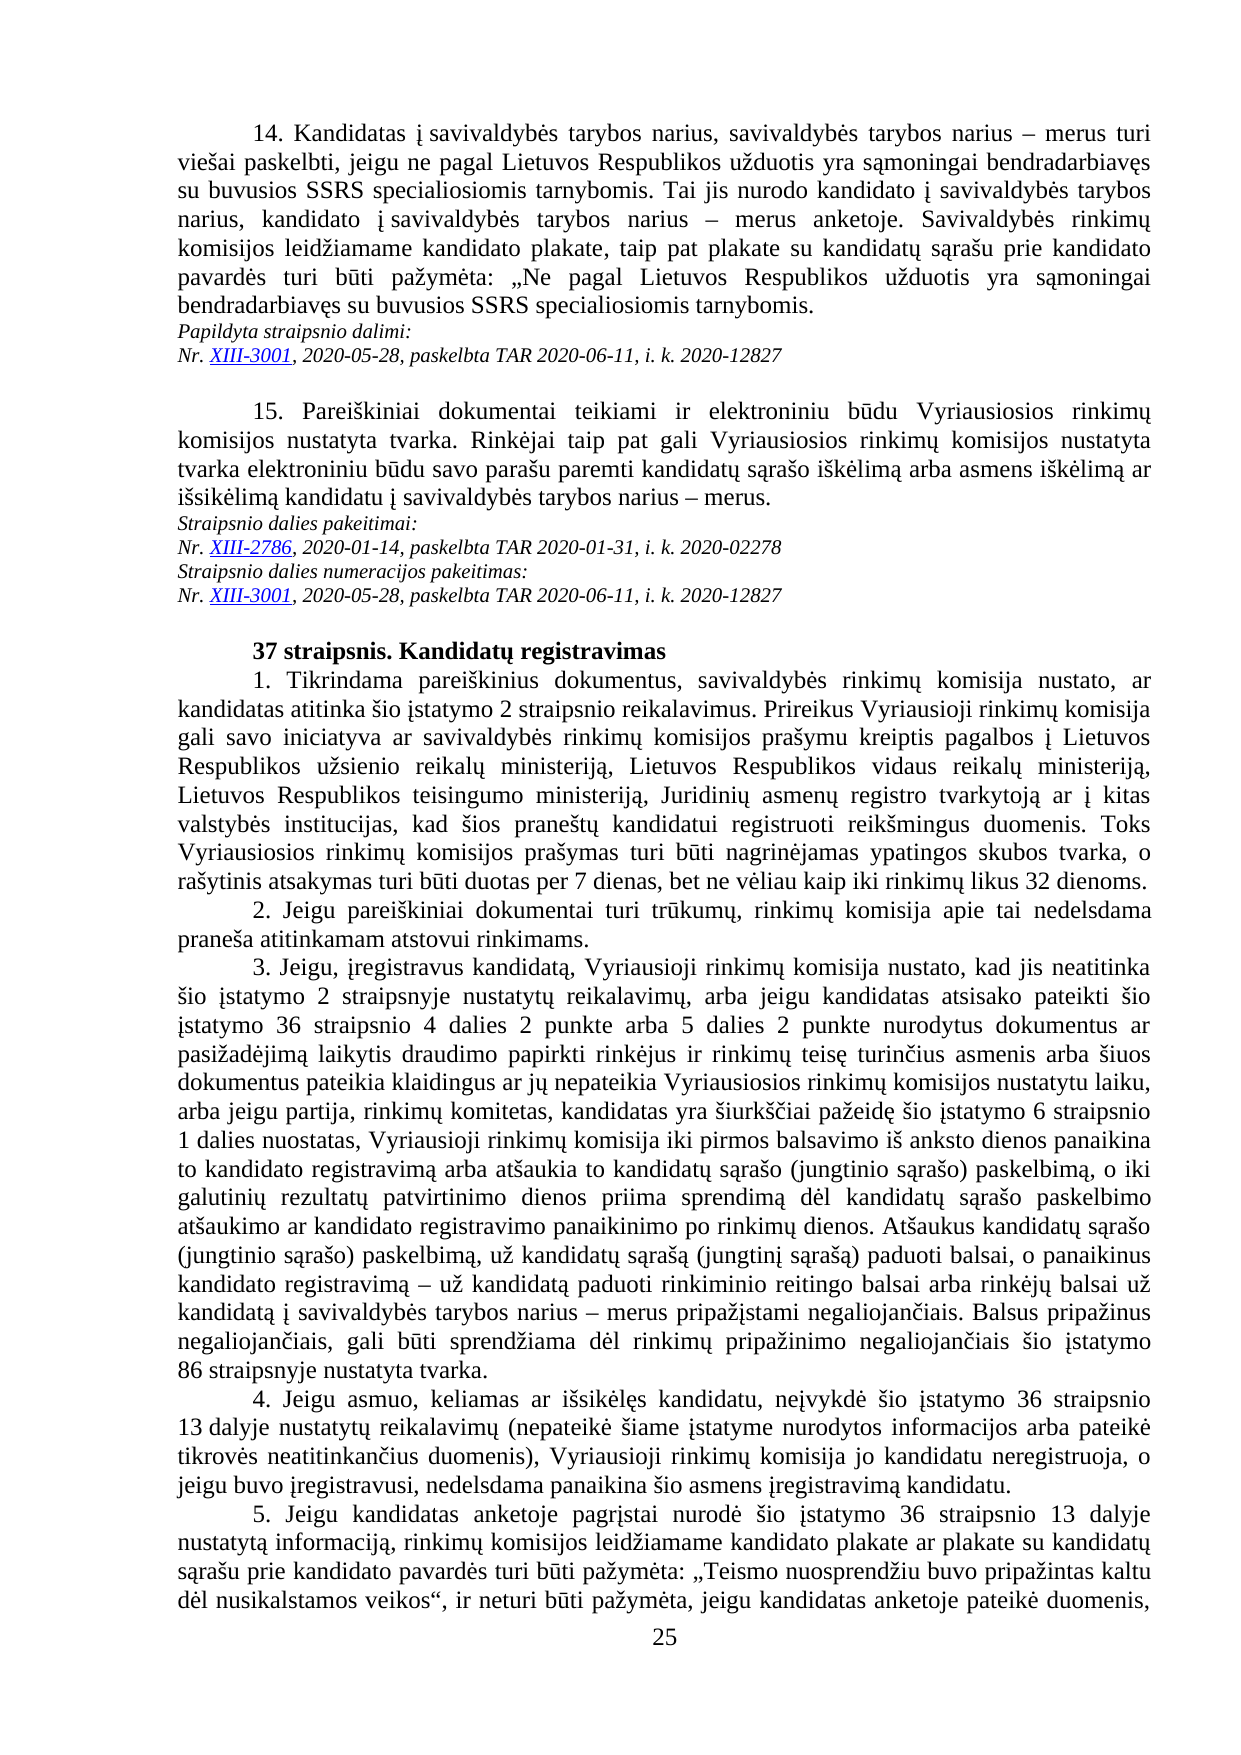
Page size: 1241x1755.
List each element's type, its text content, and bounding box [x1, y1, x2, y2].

text 5. Jeigu kandidatas anketoje pagrįstai nurodė šio įstatymo 36 straipsnio 13 dalyje nustatytą informaciją, rinkimų komisijos leidžiamame kandidato plakate ar plakate su kandidatų sąrašu prie kandidato pavardės turi būti pažymėta: „Teismo nuosprendžiu buvo pripažintas kaltu dėl nusikalstamos veikos“, ir neturi būti pažymėta, jeigu kandidatas anketoje pateikė duomenis, [177, 1499, 1152, 1614]
text Papildyta straipsnio dalimi: [177, 319, 1152, 343]
text Nr. XIII-2786, 2020-01-14, paskelbta TAR 2020-01-31, i. k. 2020-02278 [177, 535, 1152, 559]
text 1. Tikrindama pareiškinius dokumentus, savivaldybės rinkimų komisija nustato, ar kandidatas atitinka šio įstatymo 2 straipsnio reikalavimus. Prireikus Vyriausioji rinkimų komisija gali savo iniciatyva ar savivaldybės rinkimų komisijos prašymu kreiptis pagalbos į Lietuvos Respublikos užsienio reikalų ministeriją, Lietuvos Respublikos vidaus reikalų ministeriją, Lietuvos Respublikos teisingumo ministeriją, Juridinių asmenų registro tvarkytoją ar į kitas valstybės institucijas, kad šios praneštų kandidatui registruoti reikšmingus duomenis. Toks Vyriausiosios rinkimų komisijos prašymas turi būti nagrinėjamas ypatingos skubos tvarka, o rašytinis atsakymas turi būti duotas per 7 dienas, bet ne vėliau kaip iki rinkimų likus 32 dienoms. [177, 665, 1152, 895]
text 3. Jeigu, įregistravus kandidatą, Vyriausioji rinkimų komisija nustato, kad jis neatitinka šio įstatymo 2 straipsnyje nustatytų reikalavimų, arba jeigu kandidatas atsisako pateikti šio įstatymo 36 straipsnio 4 dalies 2 punkte arba 5 dalies 2 punkte nurodytus dokumentus ar pasižadėjimą laikytis draudimo papirkti rinkėjus ir rinkimų teisę turinčius asmenis arba šiuos dokumentus pateikia klaidingus ar jų nepateikia Vyriausiosios rinkimų komisijos nustatytu laiku, arba jeigu partija, rinkimų komitetas, kandidatas yra šiurkščiai pažeidę šio įstatymo 6 straipsnio 1 dalies nuostatas, Vyriausioji rinkimų komisija iki pirmos balsavimo iš anksto dienos panaikina to kandidato registravimą arba atšaukia to kandidatų sąrašo (jungtinio sąrašo) paskelbimą, o iki galutinių rezultatų patvirtinimo dienos priima sprendimą dėl kandidatų sąrašo paskelbimo atšaukimo ar kandidato registravimo panaikinimo po rinkimų dienos. Atšaukus kandidatų sąrašo (jungtinio sąrašo) paskelbimą, už kandidatų sąrašą (jungtinį sąrašą) paduoti balsai, o panaikinus kandidato registravimą – už kandidatą paduoti rinkiminio reitingo balsai arba rinkėjų balsai už kandidatą į savivaldybės tarybos narius – merus pripažįstami negaliojančiais. Balsus pripažinus negaliojančiais, gali būti sprendžiama dėl rinkimų pripažinimo negaliojančiais šio įstatymo 86 straipsnyje nustatyta tvarka. [177, 952, 1152, 1384]
text Straipsnio dalies pakeitimai: [177, 511, 1152, 535]
text 4. Jeigu asmuo, keliamas ar išsikėlęs kandidatu, neįvykdė šio įstatymo 36 straipsnio 13 dalyje nustatytų reikalavimų (nepateikė šiame įstatyme nurodytos informacijos arba pateikė tikrovės neatitinkančius duomenis), Vyriausioji rinkimų komisija jo kandidatu neregistruoja, o jeigu buvo įregistravusi, nedelsdama panaikina šio asmens įregistravimą kandidatu. [177, 1384, 1152, 1499]
text Straipsnio dalies numeracijos pakeitimas: [177, 559, 1152, 583]
text 14. Kandidatas į savivaldybės tarybos narius, savivaldybės tarybos narius – merus turi viešai paskelbti, jeigu ne pagal Lietuvos Respublikos užduotis yra sąmoningai bendradarbiavęs su buvusios SSRS specialiosiomis tarnybomis. Tai jis nurodo kandidato į savivaldybės tarybos narius, kandidato į savivaldybės tarybos narius – merus anketoje. Savivaldybės rinkimų komisijos leidžiamame kandidato plakate, taip pat plakate su kandidatų sąrašu prie kandidato pavardės turi būti pažymėta: „Ne pagal Lietuvos Respublikos užduotis yra sąmoningai bendradarbiavęs su buvusios SSRS specialiosiomis tarnybomis. [177, 118, 1152, 319]
text 37 straipsnis. Kandidatų registravimas [177, 636, 1152, 665]
text 15. Pareiškiniai dokumentai teikiami ir elektroniniu būdu Vyriausiosios rinkimų komisijos nustatyta tvarka. Rinkėjai taip pat gali Vyriausiosios rinkimų komisijos nustatyta tvarka elektroniniu būdu savo parašu paremti kandidatų sąrašo iškėlimą arba asmens iškėlimą ar išsikėlimą kandidatu į savivaldybės tarybos narius – merus. [177, 396, 1152, 511]
text Nr. XIII-3001, 2020-05-28, paskelbta TAR 2020-06-11, i. k. 2020-12827 [177, 583, 1152, 607]
text 2. Jeigu pareiškiniai dokumentai turi trūkumų, rinkimų komisija apie tai nedelsdama praneša atitinkamam atstovui rinkimams. [177, 895, 1152, 952]
text Nr. XIII-3001, 2020-05-28, paskelbta TAR 2020-06-11, i. k. 2020-12827 [177, 343, 1152, 367]
